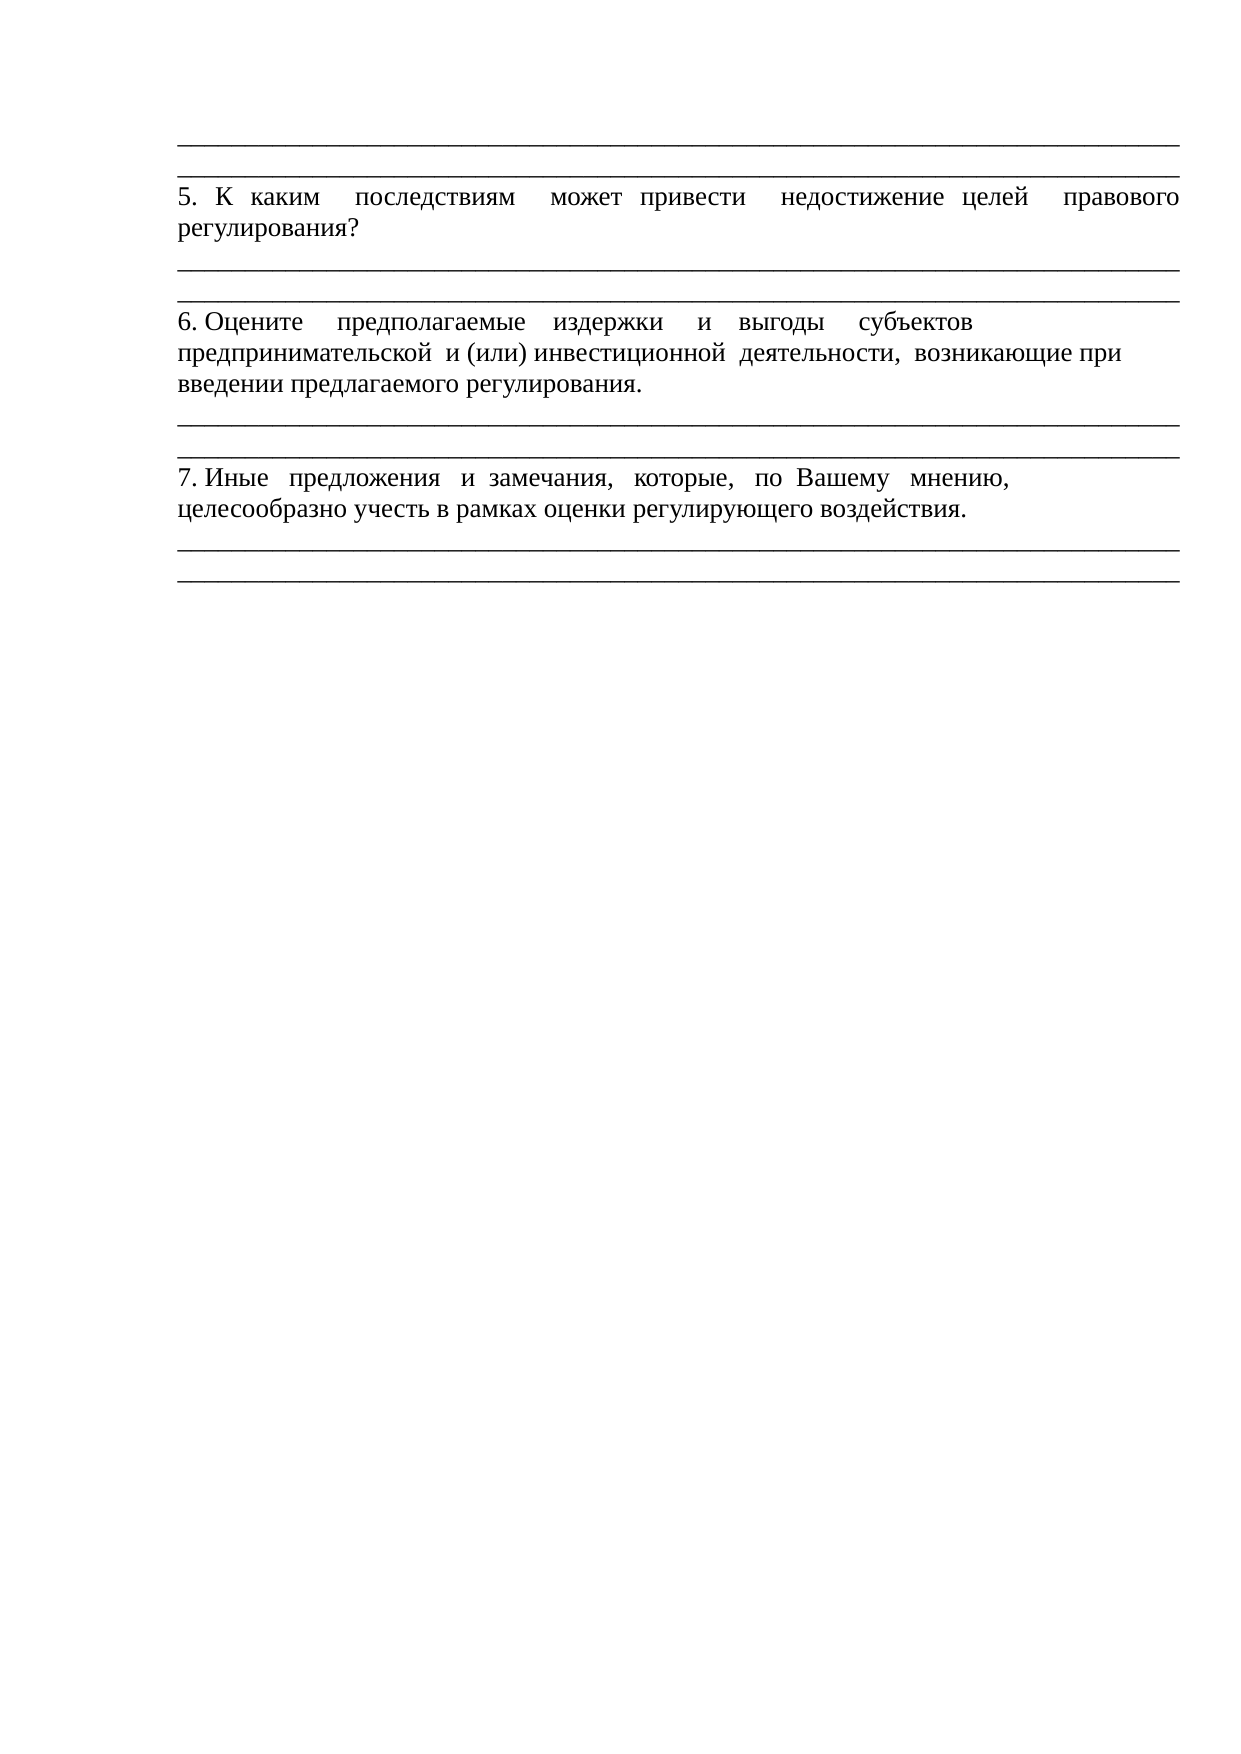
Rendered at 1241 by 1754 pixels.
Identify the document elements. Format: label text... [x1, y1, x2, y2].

text __________________________________________________________________________ [177, 243, 1181, 274]
text введении предлагаемого регулирования. [177, 367, 1181, 398]
text 5. К каким последствиям может привести недостижение целей правового регулирования? [177, 180, 1181, 243]
text предпринимательской и (или) инвестиционной деятельности, возникающие при [177, 336, 1181, 367]
text __________________________________________________________________________ [177, 398, 1181, 429]
text __________________________________________________________________________ [177, 554, 1181, 585]
text __________________________________________________________________________ [177, 149, 1181, 180]
text целесообразно учесть в рамках оценки регулирующего воздействия. [177, 492, 1181, 523]
text __________________________________________________________________________ [177, 523, 1181, 554]
text __________________________________________________________________________ [177, 274, 1181, 305]
text __________________________________________________________________________ [177, 118, 1181, 149]
text 6. Оцените предполагаемые издержки и выгоды субъектов [177, 305, 1181, 336]
text __________________________________________________________________________ [177, 429, 1181, 461]
text 7. Иные предложения и замечания, которые, по Вашему мнению, [177, 461, 1181, 492]
